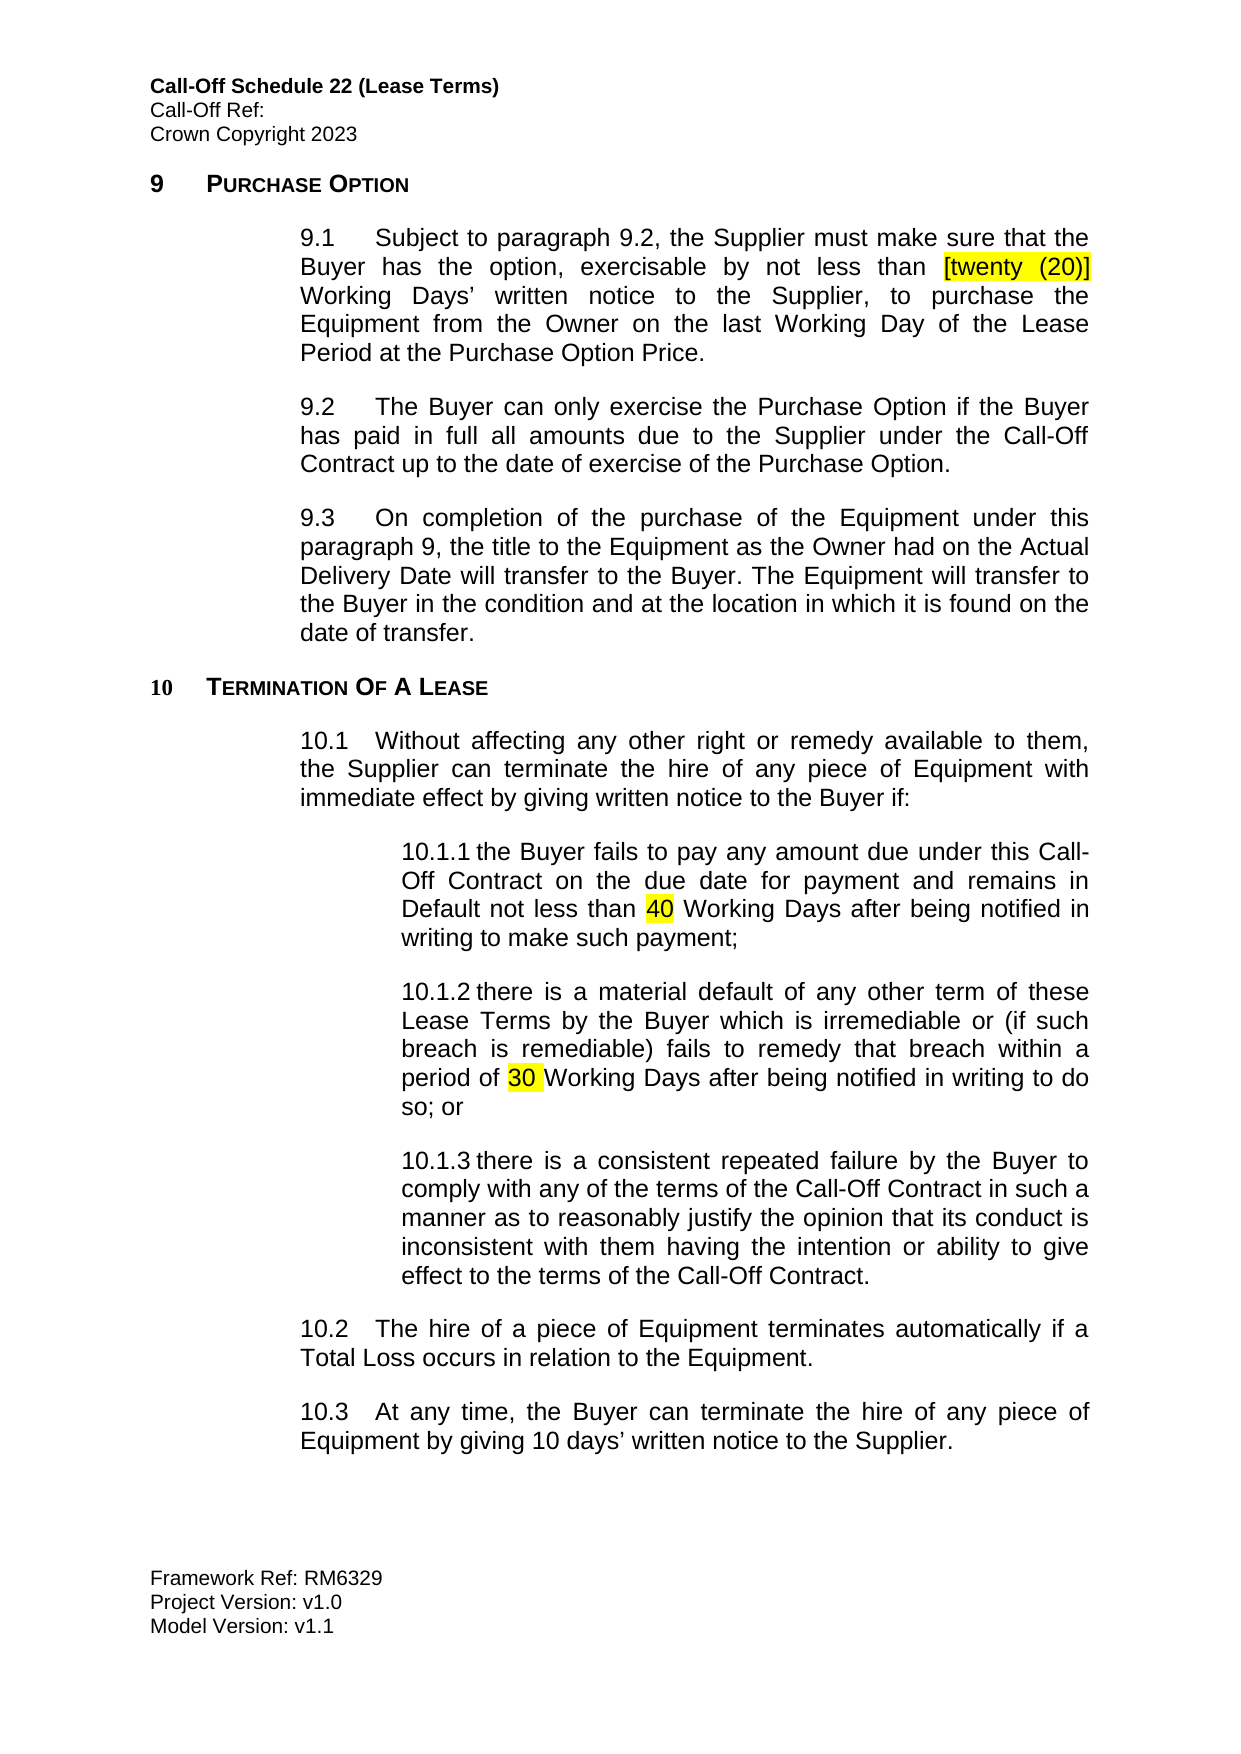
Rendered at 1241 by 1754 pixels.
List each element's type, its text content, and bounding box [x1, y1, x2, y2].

subtitle Termination Of A Lease [150, 672, 1091, 701]
subtitle The Buyer can only exercise the Purchase Option if the Buyer has paid in full all amounts due to the Supplier under the Call-Off Contract up to the date of exercise of the Purchase Option. [300, 392, 1091, 478]
subtitle there is a material default of any other term of these Lease Terms by the Buyer which is irremediable or (if such breach is remediable) fails to remedy that breach within a period of 30 Working Days after being notified in writing to do so; or [401, 977, 1091, 1121]
subtitle At any time, the Buyer can terminate the hire of any piece of Equipment by giving 10 days’ written notice to the Supplier. [300, 1397, 1091, 1454]
subtitle On completion of the purchase of the Equipment under this paragraph 9, the title to the Equipment as the Owner had on the Actual Delivery Date will transfer to the Buyer. The Equipment will transfer to the Buyer in the condition and at the location in which it is found on the date of transfer. [300, 503, 1091, 647]
subtitle the Buyer fails to pay any amount due under this Call-Off Contract on the due date for payment and remains in Default not less than 40 Working Days after being notified in writing to make such payment; [401, 837, 1091, 952]
subtitle there is a consistent repeated failure by the Buyer to comply with any of the terms of the Call-Off Contract in such a manner as to reasonably justify the opinion that its conduct is inconsistent with them having the intention or ability to give effect to the terms of the Call-Off Contract. [401, 1146, 1091, 1289]
subtitle The hire of a piece of Equipment terminates automatically if a Total Loss occurs in relation to the Equipment. [300, 1314, 1091, 1372]
subtitle Without affecting any other right or remedy available to them, the Supplier can terminate the hire of any piece of Equipment with immediate effect by giving written notice to the Buyer if: [300, 726, 1091, 812]
subtitle Subject to paragraph 9.2, the Supplier must make sure that the Buyer has the option, exercisable by not less than [twenty (20)] Working Days’ written notice to the Supplier, to purchase the Equipment from the Owner on the last Working Day of the Lease Period at the Purchase Option Price. [300, 223, 1091, 367]
subtitle Purchase Option [150, 169, 1091, 198]
